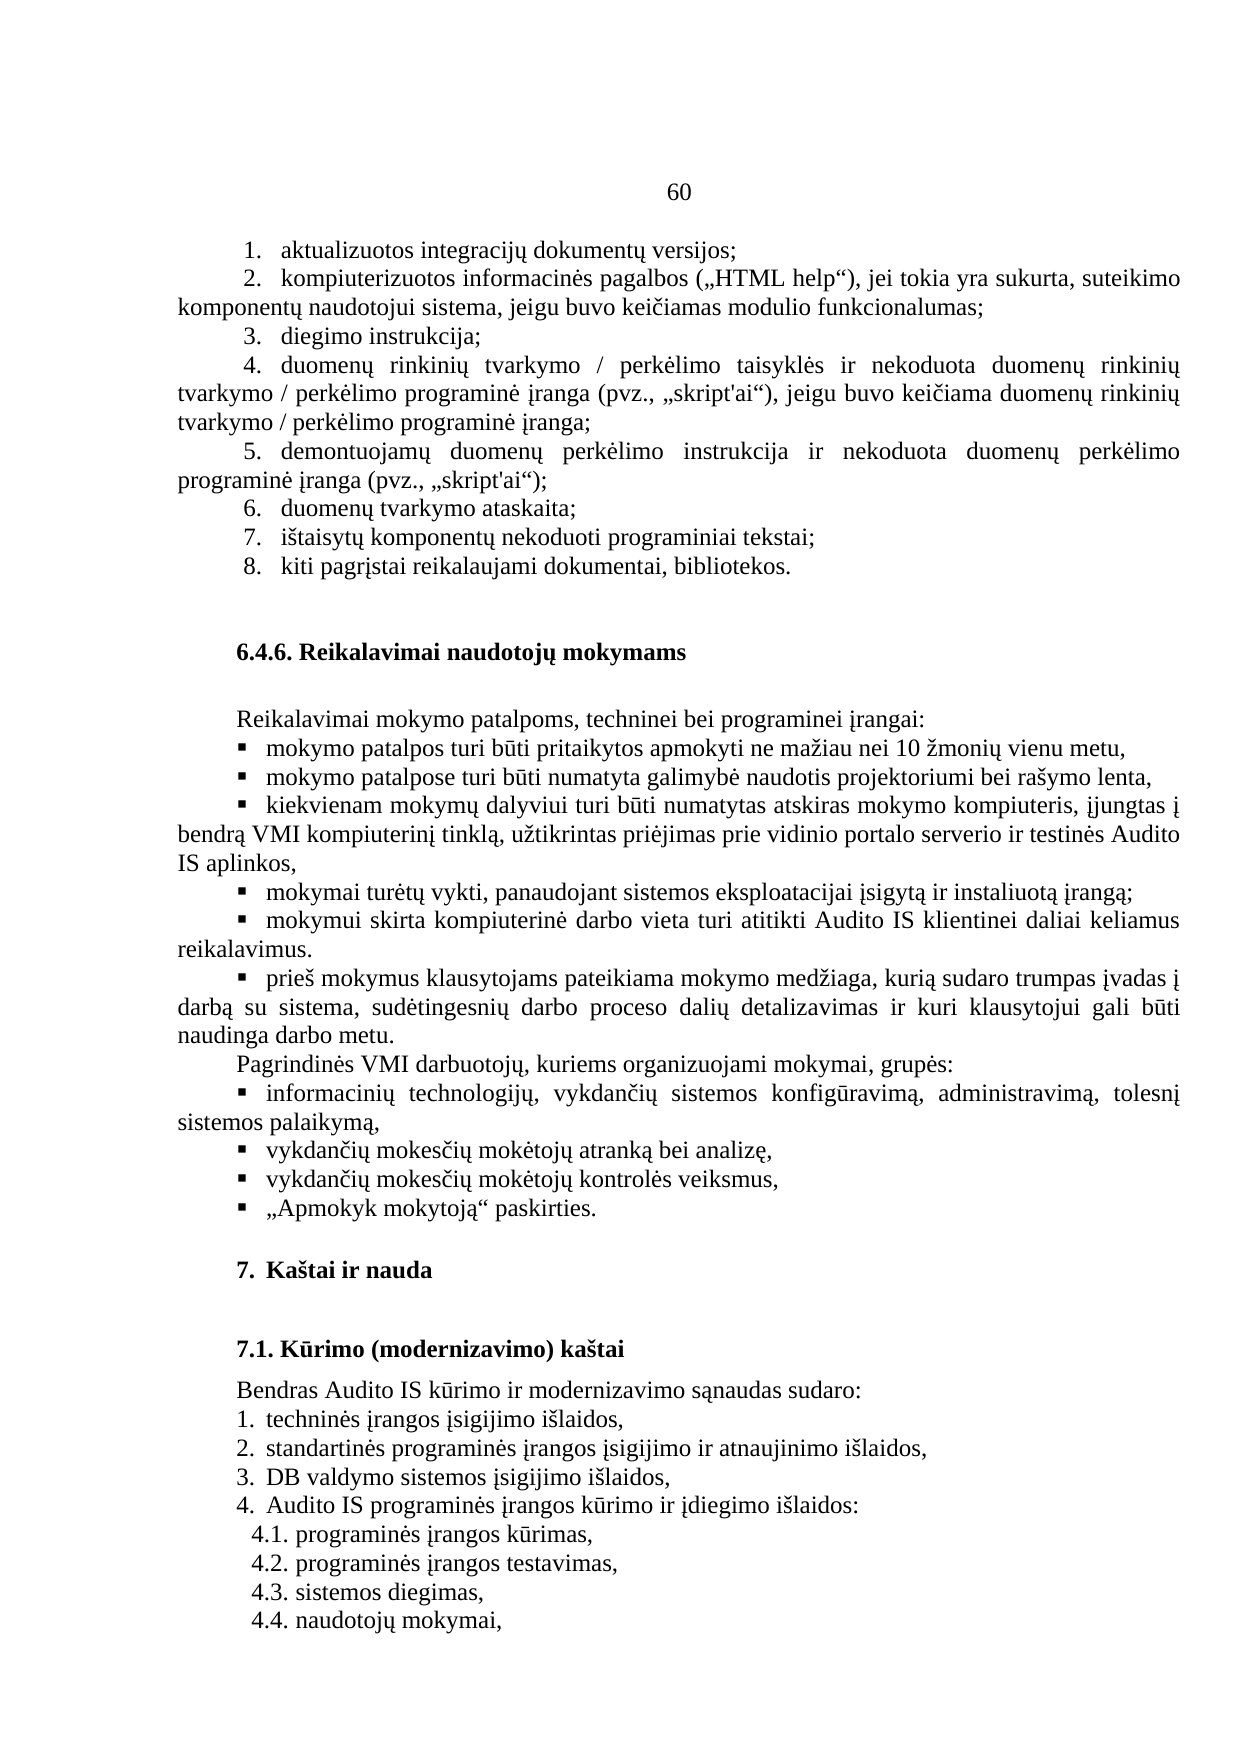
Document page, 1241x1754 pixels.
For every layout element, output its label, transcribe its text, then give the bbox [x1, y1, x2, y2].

text 7. ištaisytų komponentų nekoduoti programiniai tekstai; [177, 522, 1181, 551]
text 4. Audito IS programinės įrangos kūrimo ir įdiegimo išlaidos: [236, 1490, 1181, 1519]
text Pagrindinės VMI darbuotojų, kuriems organizuojami mokymai, grupės: [177, 1049, 1181, 1078]
text  prieš mokymus klausytojams pateikiama mokymo medžiaga, kurią sudaro trumpas įvadas į darbą su sistema, sudėtingesnių darbo proceso dalių detalizavimas ir kuri klausytojui gali būti naudinga darbo metu. [177, 963, 1181, 1049]
text  vykdančių mokesčių mokėtojų atranką bei analizę, [177, 1136, 1181, 1164]
text Reikalavimai mokymo patalpoms, techninei bei programinei įrangai: [177, 704, 1181, 733]
text 3. DB valdymo sistemos įsigijimo išlaidos, [236, 1462, 1181, 1490]
text 3. diegimo instrukcija; [177, 321, 1181, 350]
text  mokymo patalpos turi būti pritaikytos apmokyti ne mažiau nei 10 žmonių vienu metu, [177, 733, 1181, 762]
text 6. duomenų tvarkymo ataskaita; [177, 493, 1181, 522]
text  mokymai turėtų vykti, panaudojant sistemos eksploatacijai įsigytą ir instaliuotą įrangą; [177, 877, 1181, 906]
text  vykdančių mokesčių mokėtojų kontrolės veiksmus, [177, 1164, 1181, 1193]
text 4.4. naudotojų mokymai, [251, 1605, 1181, 1634]
text 1. techninės įrangos įsigijimo išlaidos, [236, 1404, 1181, 1433]
text 4.1. programinės įrangos kūrimas, [251, 1519, 1181, 1548]
text  „Apmokyk mokytoją“ paskirties. [177, 1193, 1181, 1222]
text 1. aktualizuotos integracijų dokumentų versijos; [177, 235, 1181, 263]
text 4.3. sistemos diegimas, [251, 1577, 1181, 1605]
text 4. duomenų rinkinių tvarkymo / perkėlimo taisyklės ir nekoduota duomenų rinkinių tvarkymo / perkėlimo programinė įranga (pvz., „skript'ai“), jeigu buvo keičiama duomenų rinkinių tvarkymo / perkėlimo programinė įranga; [177, 350, 1181, 436]
text 7. Kaštai ir nauda [236, 1222, 1181, 1284]
subtitle 6.4.6. Reikalavimai naudotojų mokymams [177, 637, 1181, 666]
text 4.2. programinės įrangos testavimas, [251, 1548, 1181, 1577]
text  mokymui skirta kompiuterinė darbo vieta turi atitikti Audito IS klientinei daliai keliamus reikalavimus. [177, 906, 1181, 963]
text 8. kiti pagrįstai reikalaujami dokumentai, bibliotekos. [177, 551, 1181, 580]
text 2. standartinės programinės įrangos įsigijimo ir atnaujinimo išlaidos, [236, 1433, 1181, 1462]
text 5. demontuojamų duomenų perkėlimo instrukcija ir nekoduota duomenų perkėlimo programinė įranga (pvz., „skript'ai“); [177, 436, 1181, 493]
text  kiekvienam mokymų dalyviui turi būti numatytas atskiras mokymo kompiuteris, įjungtas į bendrą VMI kompiuterinį tinklą, užtikrintas priėjimas prie vidinio portalo serverio ir testinės Audito IS aplinkos, [177, 791, 1181, 877]
text  informacinių technologijų, vykdančių sistemos konfigūravimą, administravimą, tolesnį sistemos palaikymą, [177, 1078, 1181, 1136]
text Bendras Audito IS kūrimo ir modernizavimo sąnaudas sudaro: [177, 1375, 1181, 1404]
text 2. kompiuterizuotos informacinės pagalbos („HTML help“), jei tokia yra sukurta, suteikimo komponentų naudotojui sistema, jeigu buvo keičiamas modulio funkcionalumas; [177, 263, 1181, 321]
text  mokymo patalpose turi būti numatyta galimybė naudotis projektoriumi bei rašymo lenta, [177, 762, 1181, 791]
subtitle 7.1. Kūrimo (modernizavimo) kaštai [207, 1334, 1181, 1363]
